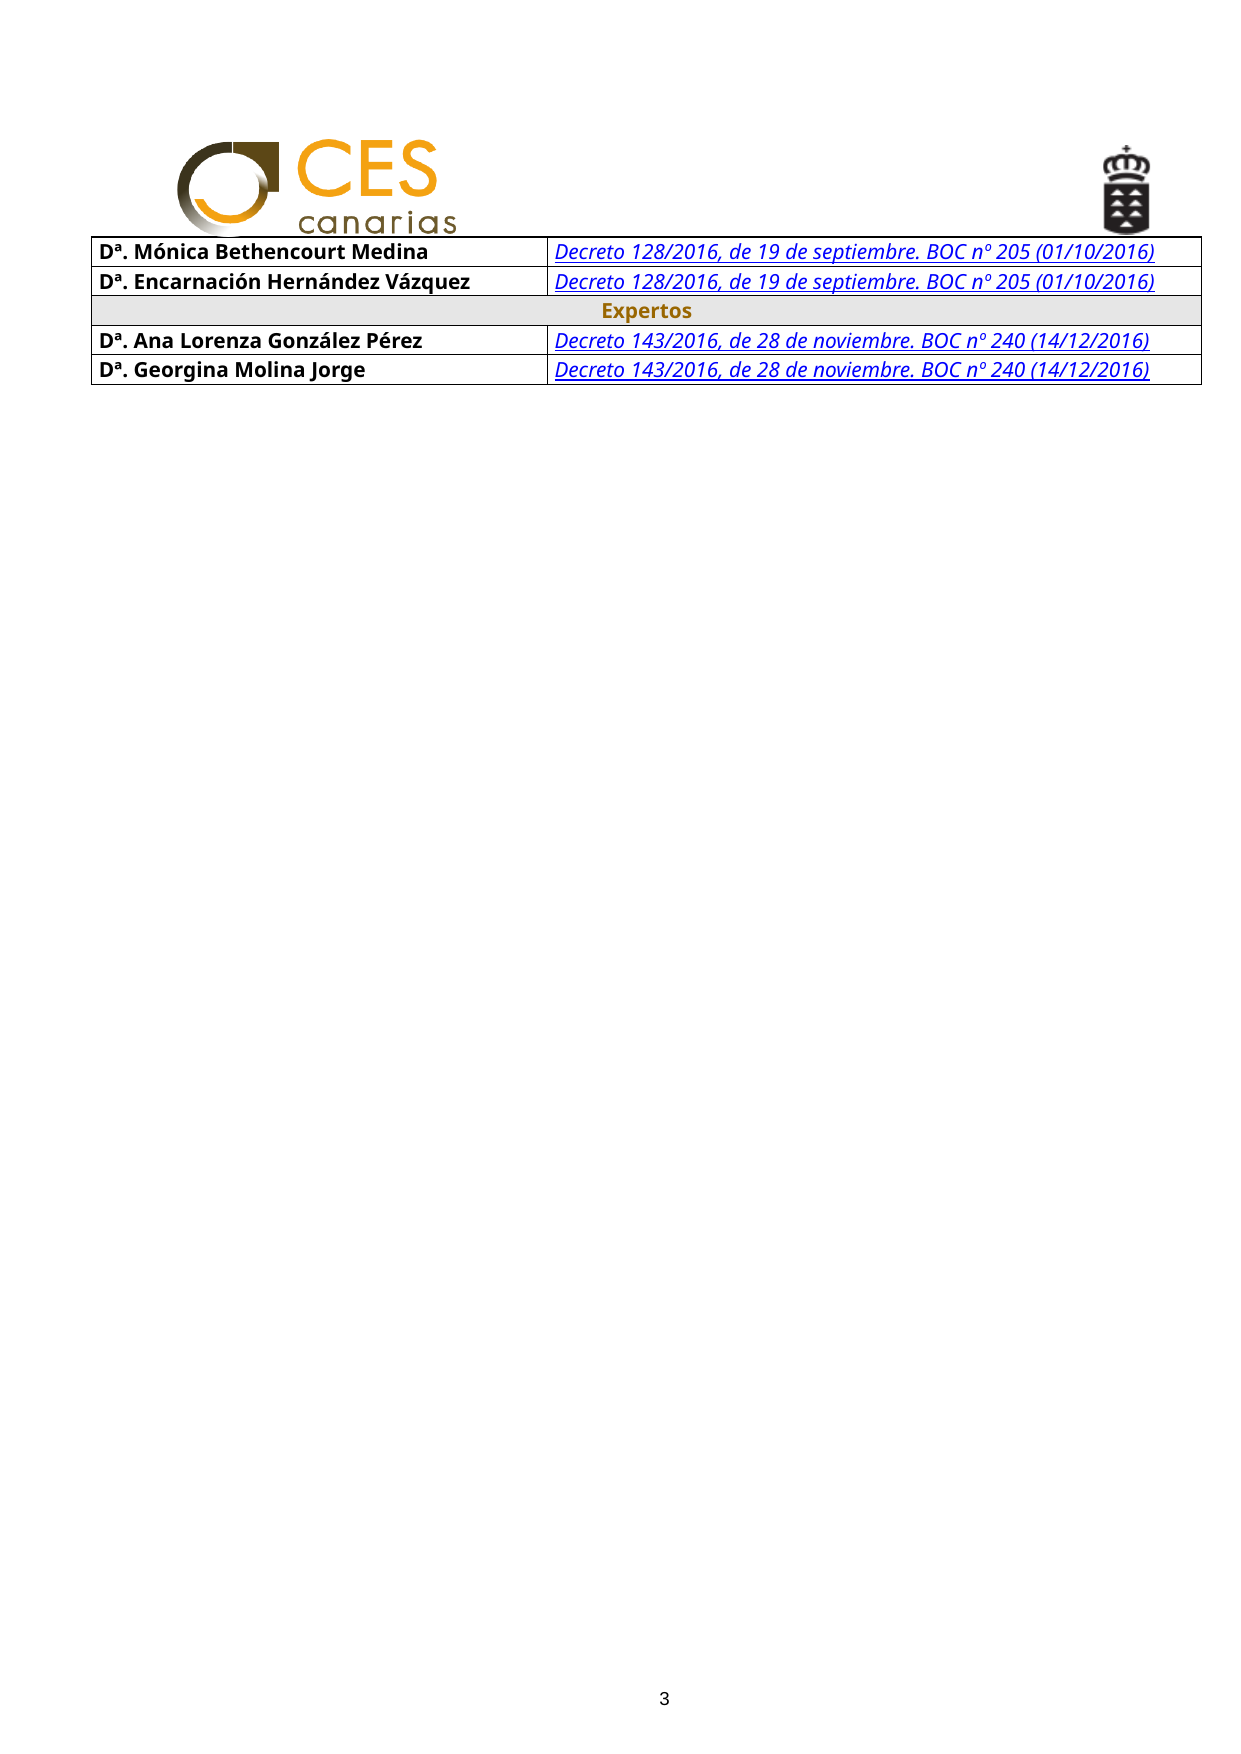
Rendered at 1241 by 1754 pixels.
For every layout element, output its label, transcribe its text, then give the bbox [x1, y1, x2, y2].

table_cell Dª. Encarnación Hernández Vázquez [92, 267, 547, 295]
picture [177, 139, 456, 237]
table_cell Dª. Mónica Bethencourt Medina [92, 238, 547, 266]
table_cell Decreto 128/2016, de 19 de septiembre. BOC nº 205 (01/10/2016) [548, 238, 1201, 266]
table_cell Decreto 143/2016, de 28 de noviembre. BOC nº 240 (14/12/2016) [548, 355, 1201, 384]
table_cell Decreto 128/2016, de 19 de septiembre. BOC nº 205 (01/10/2016) [548, 267, 1201, 295]
table_cell Dª. Ana Lorenza González Pérez [92, 326, 547, 354]
table_cell Dª. Georgina Molina Jorge [92, 355, 547, 384]
picture [1103, 145, 1150, 235]
table_cell Decreto 143/2016, de 28 de noviembre. BOC nº 240 (14/12/2016) [548, 326, 1201, 354]
table_cell Expertos [92, 296, 1201, 325]
